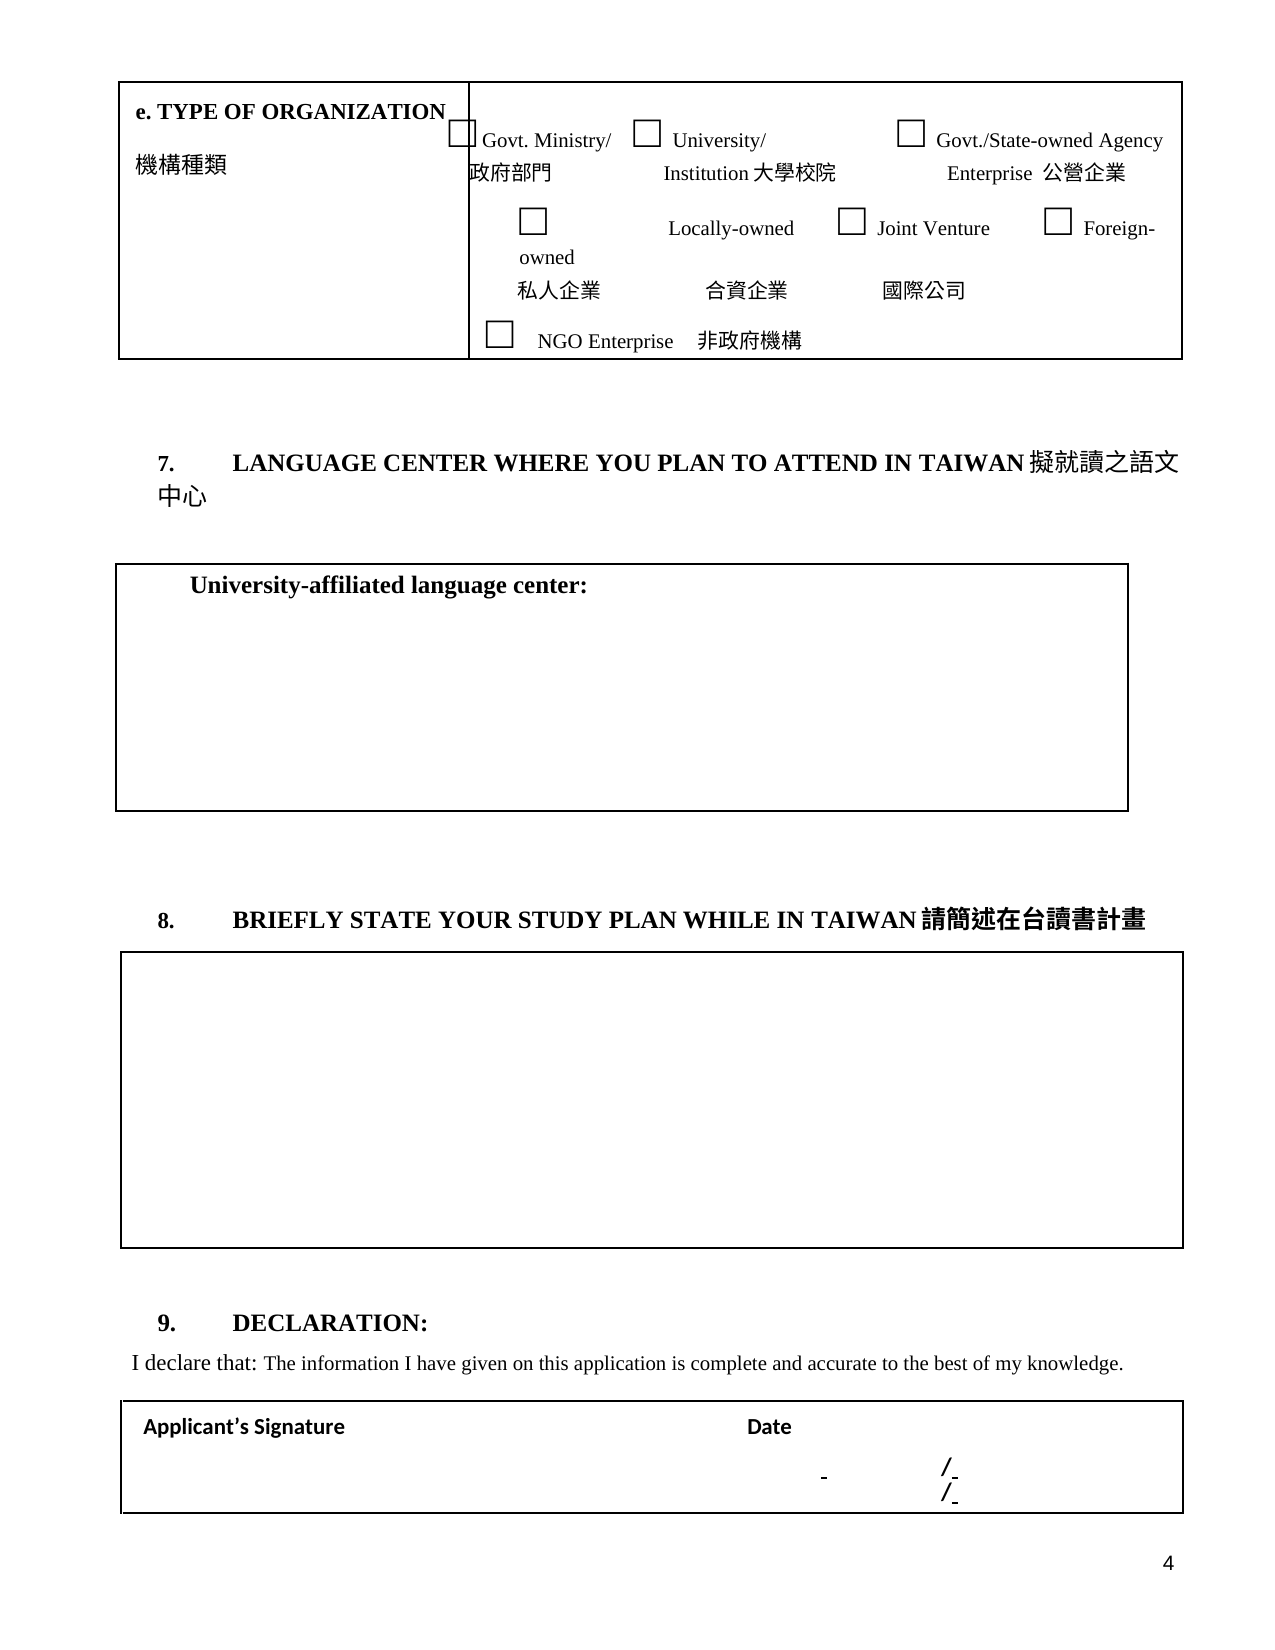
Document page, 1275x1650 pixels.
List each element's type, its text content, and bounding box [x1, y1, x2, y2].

table_header Govt. Ministry/ □ University/ □ Govt./State-owned Agency政府部門 Institution大學校院 Enterprise 公營企業 Locally-owned □ Joint Venture □ Foreign-owned 私人企業 合資企業 國際公司 NGO Enterprise 非政府機構 [470, 83, 1181, 358]
text I declare that: The information I have given on this application is complete and accurate to the best of my knowledge. [131, 1349, 1196, 1376]
table_header e. TYPE OF ORGANIZATION 機構種類 [120, 83, 468, 358]
list DECLARATION: [157, 1308, 1196, 1337]
list BRIEFLY STATE YOUR STUDY PLAN WHILE IN TAIWAN請簡述在台讀書計畫 [157, 901, 1196, 935]
list LANGUAGE CENTER WHERE YOU PLAN TO ATTEND IN TAIWAN擬就讀之語文中心 [157, 445, 1196, 513]
text University-affiliated language center: [189, 571, 1127, 599]
